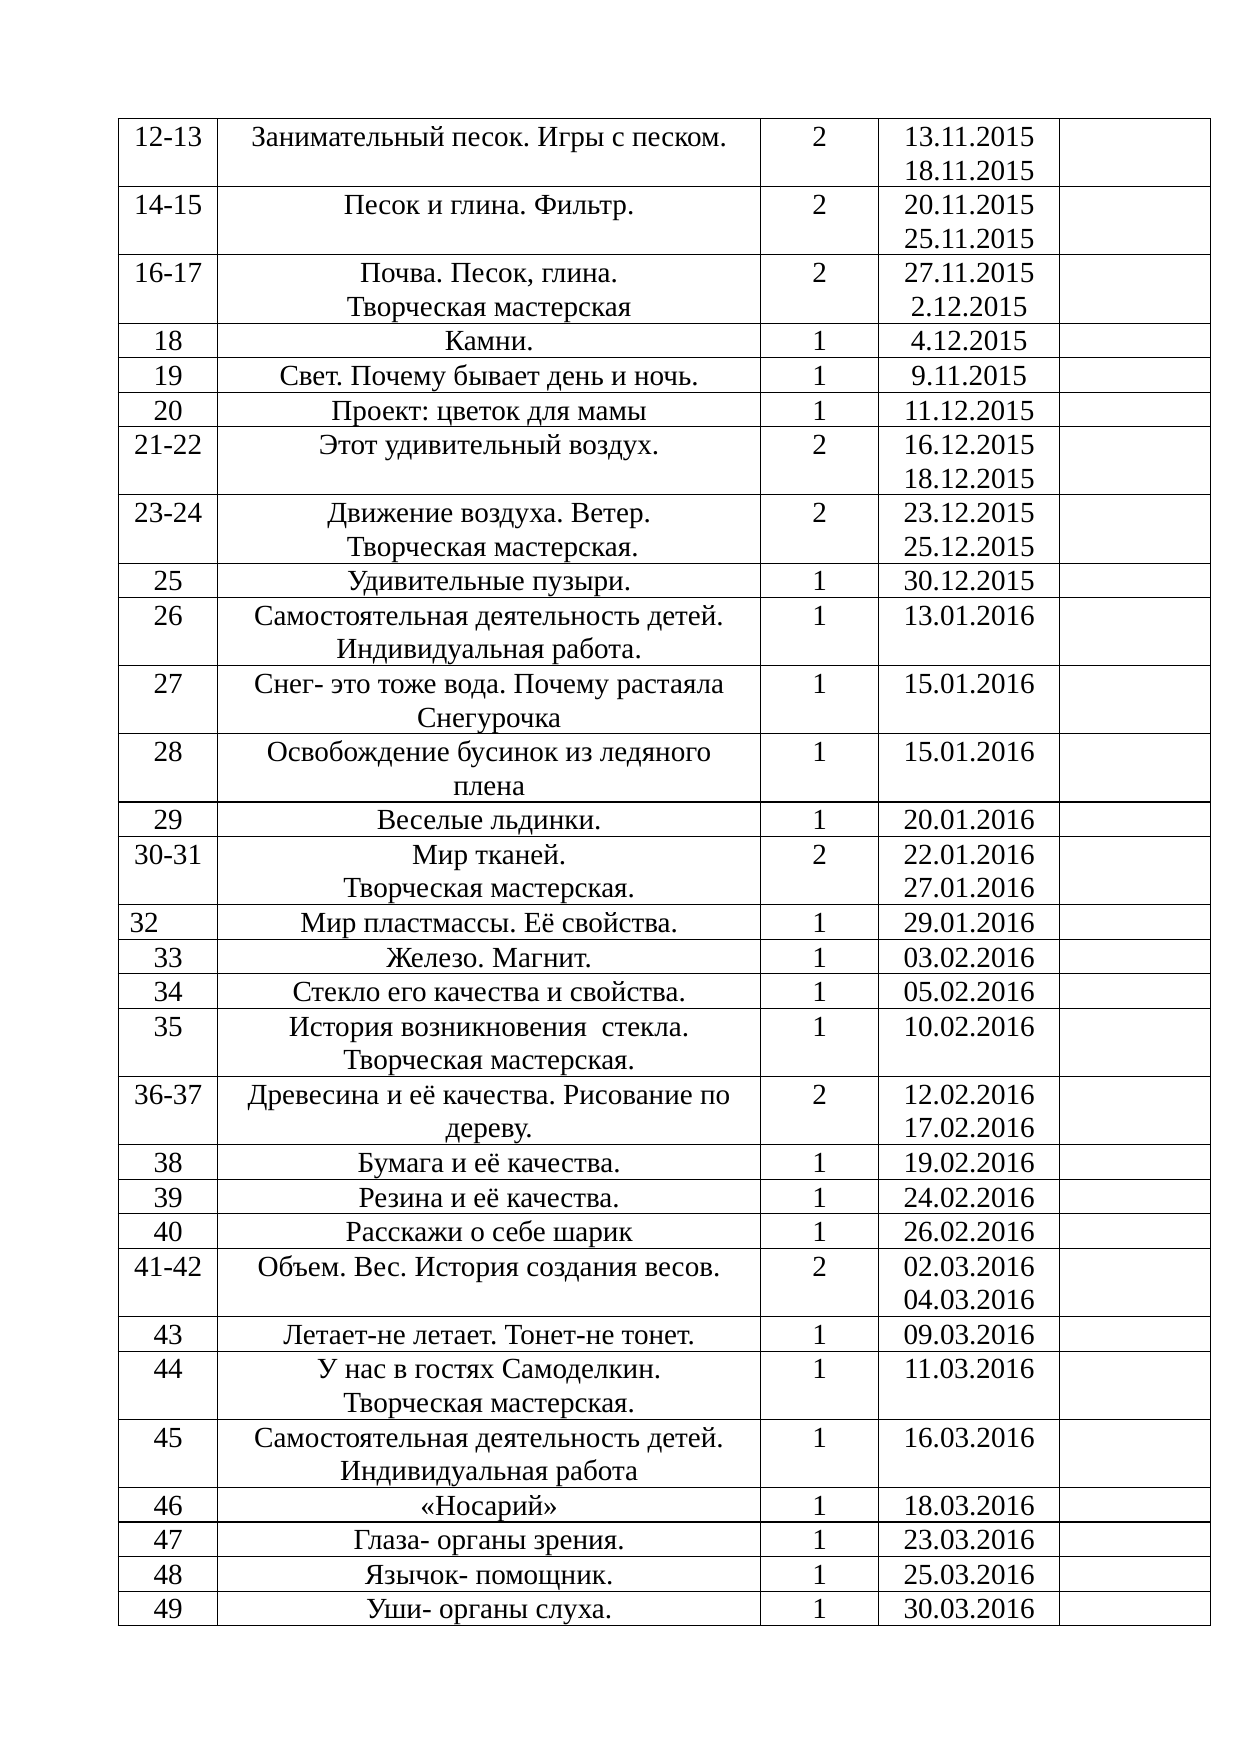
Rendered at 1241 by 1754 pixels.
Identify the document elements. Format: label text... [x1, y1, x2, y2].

table_cell 19 [119, 358, 217, 392]
table_cell 48 [119, 1557, 217, 1591]
table_cell «Носарий» [218, 1488, 760, 1521]
table_cell 49 [119, 1592, 217, 1625]
table_cell 39 [119, 1180, 217, 1213]
table_cell 23-24 [119, 495, 217, 562]
table_cell 1 [761, 358, 878, 392]
table_cell [1060, 1249, 1210, 1316]
table_cell Освобождение бусинок из ледяного плена [218, 734, 760, 801]
table_cell Занимательный песок. Игры с песком. [218, 119, 760, 186]
table_cell 36-37 [119, 1077, 217, 1144]
table_cell 44 [119, 1352, 217, 1419]
table_cell Веселые льдинки. [218, 803, 760, 836]
table_cell 40 [119, 1214, 217, 1248]
table_cell 1 [761, 803, 878, 836]
table_cell 19.02.2016 [879, 1145, 1059, 1179]
table_cell [1060, 837, 1210, 904]
table_cell 1 [761, 1592, 878, 1625]
table_cell Мир пластмассы. Её свойства. [218, 905, 760, 939]
table_cell [1060, 974, 1210, 1008]
table_cell 1 [761, 1317, 878, 1351]
table_cell 09.03.2016 [879, 1317, 1059, 1351]
table_cell 1 [761, 1145, 878, 1179]
table_cell 1 [761, 1557, 878, 1591]
table_cell [1060, 427, 1210, 494]
table_cell 43 [119, 1317, 217, 1351]
table_cell 33 [119, 940, 217, 973]
table_cell Этот удивительный воздух. [218, 427, 760, 494]
table_cell Стекло его качества и свойства. [218, 974, 760, 1008]
table_cell 20.11.2015 25.11.2015 [879, 187, 1059, 254]
table_cell [1060, 905, 1210, 939]
table_cell [1060, 495, 1210, 562]
table_cell Песок и глина. Фильтр. [218, 187, 760, 254]
table_cell 41-42 [119, 1249, 217, 1316]
table_cell Резина и её качества. [218, 1180, 760, 1213]
table_cell [1060, 187, 1210, 254]
table_cell 12.02.2016 17.02.2016 [879, 1077, 1059, 1144]
table_cell 1 [761, 1352, 878, 1419]
table_cell 26 [119, 598, 217, 665]
table_cell [1060, 1488, 1210, 1521]
table_cell [1060, 803, 1210, 836]
table_cell Глаза- органы зрения. [218, 1523, 760, 1556]
table_cell 14-15 [119, 187, 217, 254]
table_cell 1 [761, 1180, 878, 1213]
table_cell 29.01.2016 [879, 905, 1059, 939]
table_cell Камни. [218, 324, 760, 357]
table_cell 22.01.2016 27.01.2016 [879, 837, 1059, 904]
table_cell [1060, 393, 1210, 426]
table_cell 23.12.2015 25.12.2015 [879, 495, 1059, 562]
table_cell Бумага и её качества. [218, 1145, 760, 1179]
table_cell [1060, 1557, 1210, 1591]
table_cell 15.01.2016 [879, 734, 1059, 801]
table_cell 05.02.2016 [879, 974, 1059, 1008]
table_cell 1 [761, 1420, 878, 1487]
table_cell [1060, 1352, 1210, 1419]
table_cell 15.01.2016 [879, 666, 1059, 733]
table_cell 23.03.2016 [879, 1523, 1059, 1556]
table_cell 1 [761, 974, 878, 1008]
table_cell 20 [119, 393, 217, 426]
table_cell [1060, 564, 1210, 597]
table_cell [1060, 1077, 1210, 1144]
table_cell [1060, 666, 1210, 733]
table_cell 13.01.2016 [879, 598, 1059, 665]
table_cell Древесина и её качества. Рисование по дереву. [218, 1077, 760, 1144]
table_cell 2 [761, 837, 878, 904]
table_cell Мир тканей. Творческая мастерская. [218, 837, 760, 904]
table_cell 45 [119, 1420, 217, 1487]
table_cell 25.03.2016 [879, 1557, 1059, 1591]
table_cell [1060, 324, 1210, 357]
table_cell 30.03.2016 [879, 1592, 1059, 1625]
table_cell 1 [761, 1488, 878, 1521]
table_cell 1 [761, 905, 878, 939]
table_cell Удивительные пузыри. [218, 564, 760, 597]
table_cell 11.12.2015 [879, 393, 1059, 426]
table_cell 29 [119, 803, 217, 836]
table_cell [1060, 358, 1210, 392]
table_cell Объем. Вес. История создания весов. [218, 1249, 760, 1316]
table_cell 9.11.2015 [879, 358, 1059, 392]
table_cell 2 [761, 119, 878, 186]
table_cell Движение воздуха. Ветер. Творческая мастерская. [218, 495, 760, 562]
table_cell [1060, 1009, 1210, 1076]
table_cell 13.11.2015 18.11.2015 [879, 119, 1059, 186]
table_cell 1 [761, 324, 878, 357]
table_cell 02.03.2016 04.03.2016 [879, 1249, 1059, 1316]
table_cell Летает-не летает. Тонет-не тонет. [218, 1317, 760, 1351]
table_cell 18 [119, 324, 217, 357]
table_cell 1 [761, 666, 878, 733]
table_cell Самостоятельная деятельность детей. Индивидуальная работа. [218, 598, 760, 665]
table_cell 2 [761, 495, 878, 562]
table_cell 2 [761, 187, 878, 254]
table_cell 25 [119, 564, 217, 597]
table_cell [1060, 598, 1210, 665]
table_cell 21-22 [119, 427, 217, 494]
table_cell 47 [119, 1523, 217, 1556]
table_cell [1060, 255, 1210, 322]
table_cell 30.12.2015 [879, 564, 1059, 597]
table_cell 38 [119, 1145, 217, 1179]
table_cell 26.02.2016 [879, 1214, 1059, 1248]
table_cell Расскажи о себе шарик [218, 1214, 760, 1248]
table_cell 28 [119, 734, 217, 801]
table_cell [1060, 1523, 1210, 1556]
table_cell 1 [761, 598, 878, 665]
table_cell [1060, 1317, 1210, 1351]
table_cell Самостоятельная деятельность детей. Индивидуальная работа [218, 1420, 760, 1487]
table_cell 1 [761, 1523, 878, 1556]
table_cell У нас в гостях Самоделкин. Творческая мастерская. [218, 1352, 760, 1419]
table_cell 03.02.2016 [879, 940, 1059, 973]
table_cell 1 [761, 1214, 878, 1248]
table_cell Железо. Магнит. [218, 940, 760, 973]
table_cell 1 [761, 1009, 878, 1076]
table_cell 1 [761, 564, 878, 597]
table_cell 12-13 [119, 119, 217, 186]
table_cell [1060, 940, 1210, 973]
table_cell 27.11.2015 2.12.2015 [879, 255, 1059, 322]
table_cell 1 [761, 393, 878, 426]
table_cell [1060, 1145, 1210, 1179]
table_cell [1060, 1592, 1210, 1625]
table_cell 10.02.2016 [879, 1009, 1059, 1076]
table_cell [1060, 734, 1210, 801]
table_cell 2 [761, 427, 878, 494]
table_cell 24.02.2016 [879, 1180, 1059, 1213]
table_cell История возникновения стекла. Творческая мастерская. [218, 1009, 760, 1076]
table_cell Почва. Песок, глина. Творческая мастерская [218, 255, 760, 322]
table_cell 27 [119, 666, 217, 733]
table_cell 2 [761, 1249, 878, 1316]
table_cell 30-31 [119, 837, 217, 904]
table_cell [1060, 1180, 1210, 1213]
table_cell 4.12.2015 [879, 324, 1059, 357]
table_cell 11.03.2016 [879, 1352, 1059, 1419]
table_cell Язычок- помощник. [218, 1557, 760, 1591]
table_cell Снег- это тоже вода. Почему растаяла Снегурочка [218, 666, 760, 733]
table_cell 16.03.2016 [879, 1420, 1059, 1487]
table_cell Уши- органы слуха. [218, 1592, 760, 1625]
table_cell 1 [761, 940, 878, 973]
table_cell 16.12.2015 18.12.2015 [879, 427, 1059, 494]
table_cell 2 [761, 1077, 878, 1144]
table_cell 2 [761, 255, 878, 322]
table_cell 35 [119, 1009, 217, 1076]
table_cell [1060, 1420, 1210, 1487]
table_cell Свет. Почему бывает день и ночь. [218, 358, 760, 392]
table_cell [1060, 119, 1210, 186]
table_cell 16-17 [119, 255, 217, 322]
table_cell [1060, 1214, 1210, 1248]
table_cell 18.03.2016 [879, 1488, 1059, 1521]
table_cell 20.01.2016 [879, 803, 1059, 836]
table_cell 34 [119, 974, 217, 1008]
table_cell Проект: цветок для мамы [218, 393, 760, 426]
table_cell 46 [119, 1488, 217, 1521]
table_cell 32 [119, 905, 217, 939]
table_cell 1 [761, 734, 878, 801]
